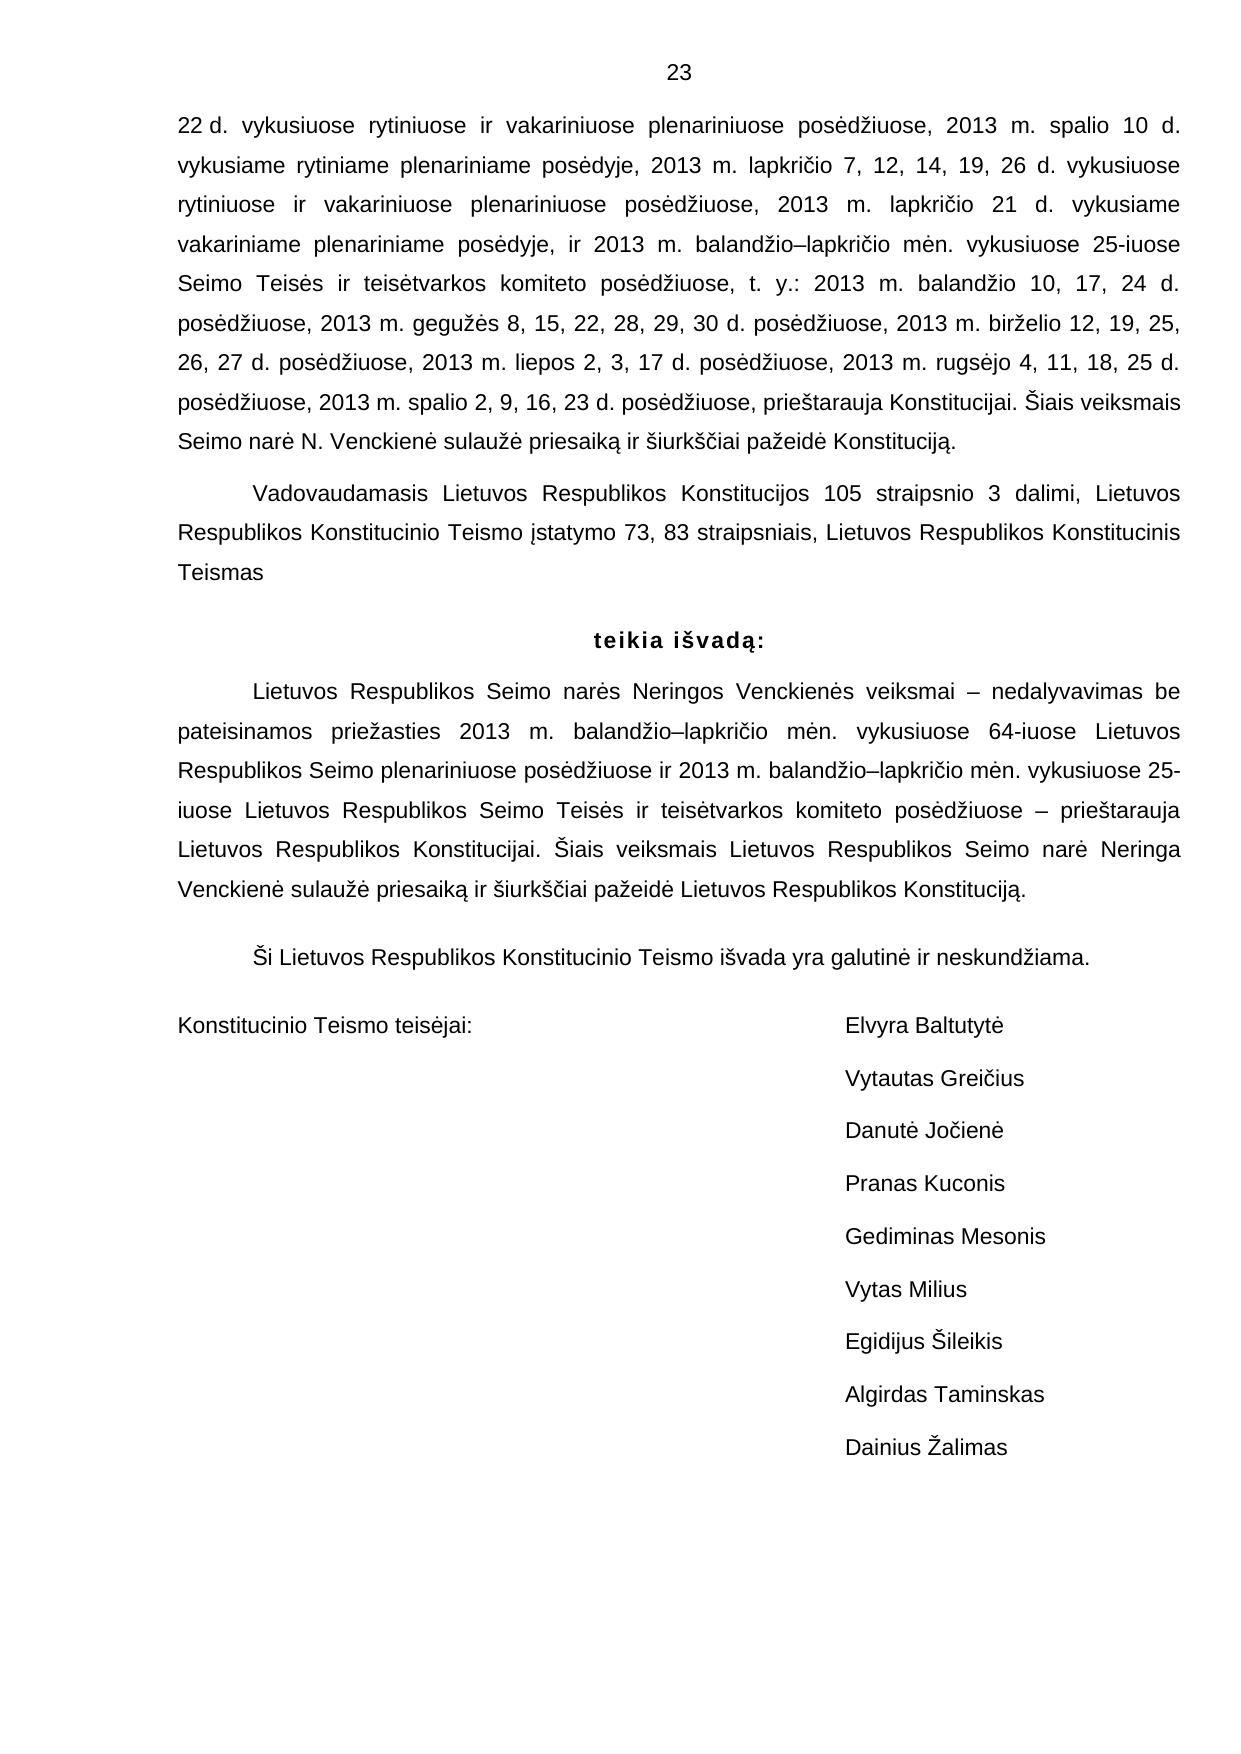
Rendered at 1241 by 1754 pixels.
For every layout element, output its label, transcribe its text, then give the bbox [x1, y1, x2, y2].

text Dainius Žalimas [177, 1434, 1181, 1460]
text Gediminas Mesonis [177, 1223, 1181, 1249]
text Vytas Milius [177, 1276, 1181, 1302]
text Ši Lietuvos Respublikos Konstitucinio Teismo išvada yra galutinė ir neskundžiama. [177, 944, 1181, 970]
text Konstitucinio Teismo teisėjai: Elvyra Baltutytė [177, 1012, 1181, 1038]
text 22 d. vykusiuose rytiniuose ir vakariniuose plenariniuose posėdžiuose, 2013 m. spalio 10 d. vykusiame rytiniame plenariniame posėdyje, 2013 m. lapkričio 7, 12, 14, 19, 26 d. vykusiuose rytiniuose ir vakariniuose plenariniuose posėdžiuose, 2013 m. lapkričio 21 d. vykusiame vakariniame plenariniame posėdyje, ir 2013 m. balandžio–lapkričio mėn. vykusiuose 25-iuose Seimo Teisės ir teisėtvarkos komiteto posėdžiuose, t. y.: 2013 m. balandžio 10, 17, 24 d. posėdžiuose, 2013 m. gegužės 8, 15, 22, 28, 29, 30 d. posėdžiuose, 2013 m. birželio 12, 19, 25, 26, 27 d. posėdžiuose, 2013 m. liepos 2, 3, 17 d. posėdžiuose, 2013 m. rugsėjo 4, 11, 18, 25 d. posėdžiuose, 2013 m. spalio 2, 9, 16, 23 d. posėdžiuose, prieštarauja Konstitucijai. Šiais veiksmais Seimo narė N. Venckienė sulaužė priesaiką ir šiurkščiai pažeidė Konstituciją. [177, 112, 1181, 454]
text Danutė Jočienė [177, 1117, 1181, 1144]
text Vytautas Greičius [177, 1065, 1181, 1091]
text Pranas Kuconis [177, 1170, 1181, 1196]
text Vadovaudamasis Lietuvos Respublikos Konstitucijos 105 straipsnio 3 dalimi, Lietuvos Respublikos Konstitucinio Teismo įstatymo 73, 83 straipsniais, Lietuvos Respublikos Konstitucinis Teismas [177, 479, 1181, 585]
text Egidijus Šileikis [177, 1328, 1181, 1354]
text Lietuvos Respublikos Seimo narės Neringos Venckienės veiksmai – nedalyvavimas be pateisinamos priežasties 2013 m. balandžio–lapkričio mėn. vykusiuose 64-iuose Lietuvos Respublikos Seimo plenariniuose posėdžiuose ir 2013 m. balandžio–lapkričio mėn. vykusiuose 25-iuose Lietuvos Respublikos Seimo Teisės ir teisėtvarkos komiteto posėdžiuose – prieštarauja Lietuvos Respublikos Konstitucijai. Šiais veiksmais Lietuvos Respublikos Seimo narė Neringa Venckienė sulaužė priesaiką ir šiurkščiai pažeidė Lietuvos Respublikos Konstituciją. [177, 678, 1181, 902]
text Algirdas Taminskas [177, 1381, 1181, 1407]
text teikia išvadą: [177, 627, 1181, 653]
